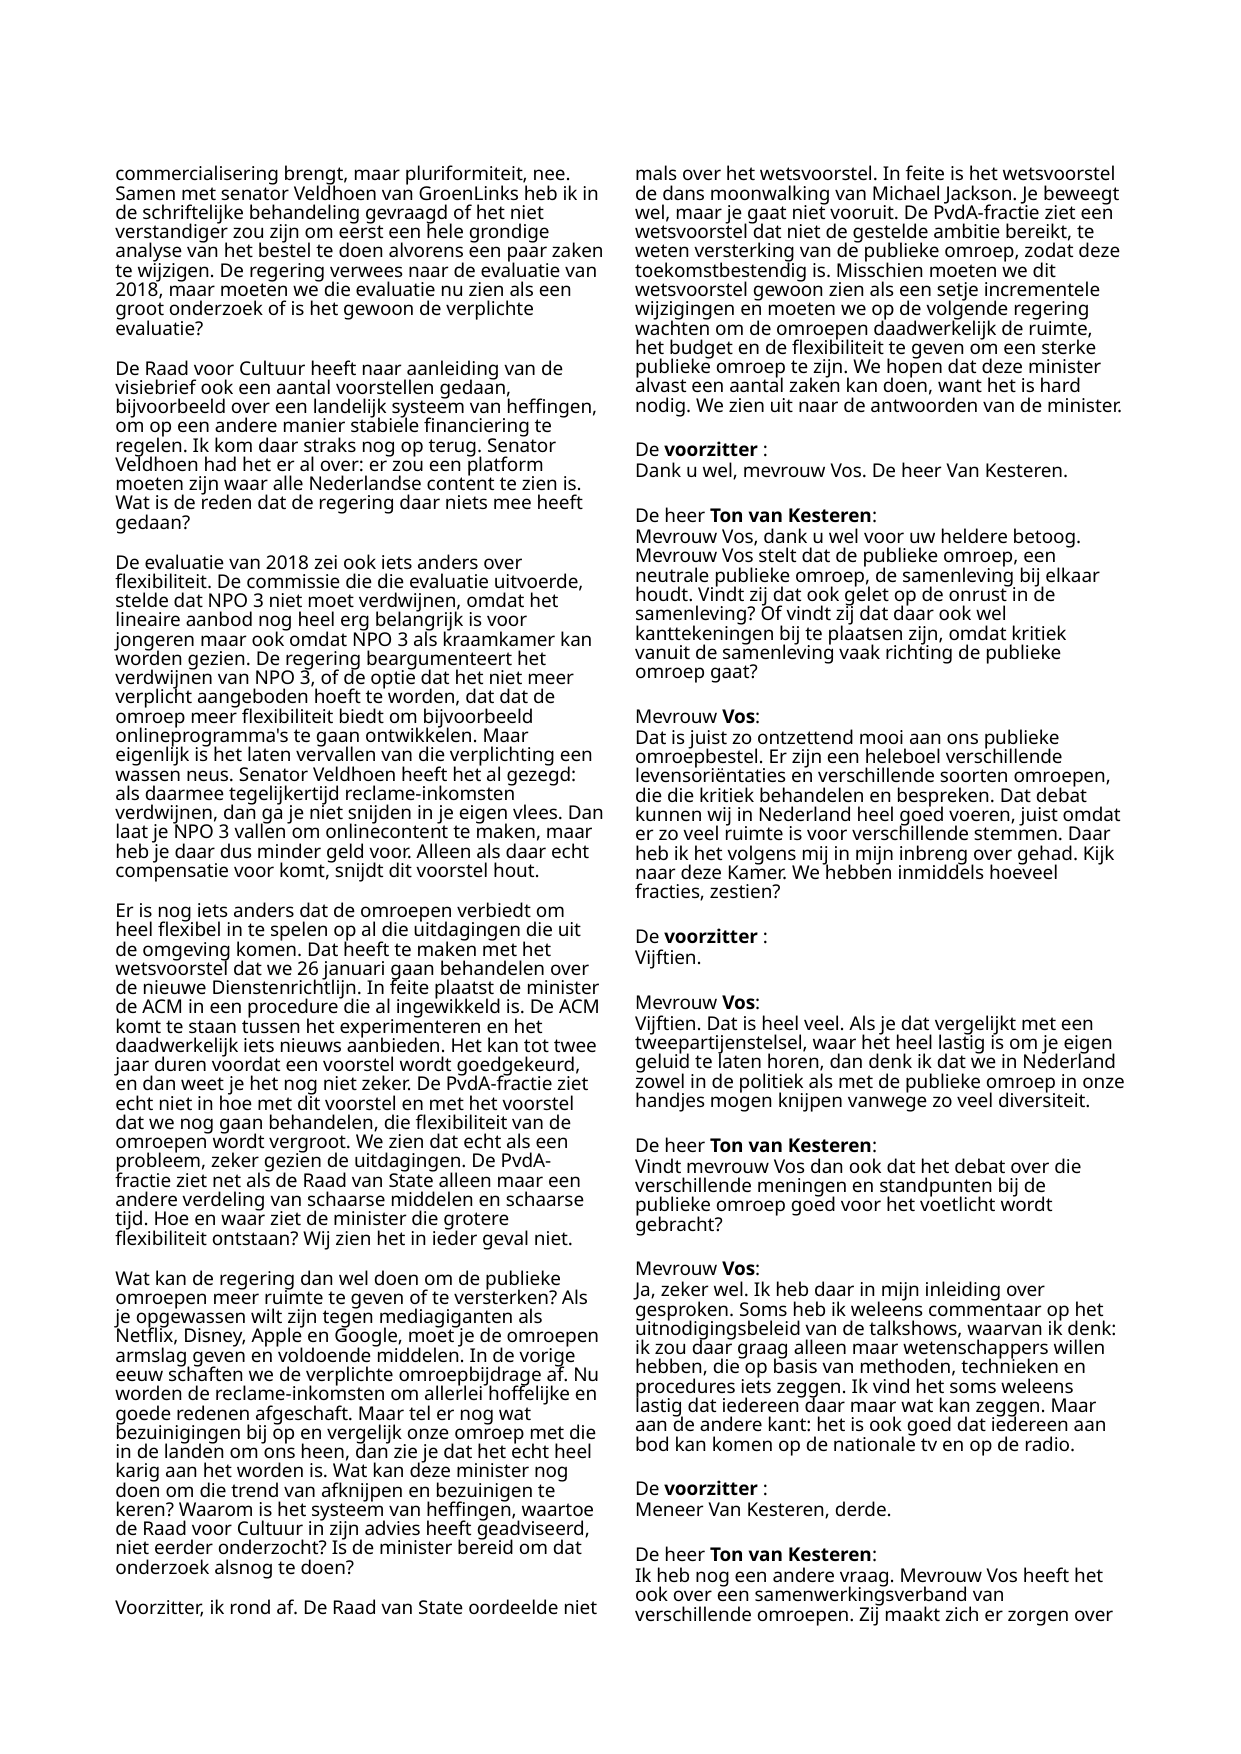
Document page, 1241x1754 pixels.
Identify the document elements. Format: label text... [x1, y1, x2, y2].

text De evaluatie van 2018 zei ook iets anders over flexibiliteit. De commissie die die evaluatie uitvoerde, stelde dat NPO 3 niet moet verdwijnen, omdat het lineaire aanbod nog heel erg belangrijk is voor jongeren maar ook omdat NPO 3 als kraamkamer kan worden gezien. De regering beargumenteert het verdwijnen van NPO 3, of de optie dat het niet meer verplicht aangeboden hoeft te worden, dat dat de omroep meer flexibiliteit biedt om bijvoorbeeld onlineprogramma's te gaan ontwikkelen. Maar eigenlijk is het laten vervallen van die verplichting een wassen neus. Senator Veldhoen heeft het al gezegd: als daarmee tegelijkertijd reclame-inkomsten verdwijnen, dan ga je niet snijden in je eigen vlees. Dan laat je NPO 3 vallen om onlinecontent te maken, maar heb je daar dus minder geld voor. Alleen als daar echt compensatie voor komt, snijdt dit voorstel hout. [115, 554, 605, 881]
text Vindt mevrouw Vos dan ook dat het debat over die verschillende meningen en standpunten bij de publieke omroep goed voor het voetlicht wordt gebracht? [635, 1158, 1125, 1235]
text De voorzitter : [635, 437, 1125, 462]
text commercialisering brengt, maar pluriformiteit, nee. Samen met senator Veldhoen van GroenLinks heb ik in de schriftelijke behandeling gevraagd of het niet verstandiger zou zijn om eerst een hele grondige analyse van het bestel te doen alvorens een paar zaken te wijzigen. De regering verwees naar de evaluatie van 2018, maar moeten we die evaluatie nu zien als een groot onderzoek of is het gewoon de verplichte evaluatie? [115, 165, 605, 339]
text De voorzitter : [635, 923, 1125, 949]
text De heer Ton van Kesteren: [635, 1132, 1125, 1158]
text De Raad voor Cultuur heeft naar aanleiding van de visiebrief ook een aantal voorstellen gedaan, bijvoorbeeld over een landelijk systeem van heffingen, om op een andere manier stabiele financiering te regelen. Ik kom daar straks nog op terug. Senator Veldhoen had het er al over: er zou een platform moeten zijn waar alle Nederlandse content te zien is. Wat is de reden dat de regering daar niets mee heeft gedaan? [115, 359, 605, 533]
text Er is nog iets anders dat de omroepen verbiedt om heel flexibel in te spelen op al die uitdagingen die uit de omgeving komen. Dat heeft te maken met het wetsvoorstel dat we 26 januari gaan behandelen over de nieuwe Dienstenrichtlijn. In feite plaatst de minister de ACM in een procedure die al ingewikkeld is. De ACM komt te staan tussen het experimenteren en het daadwerkelijk iets nieuws aanbieden. Het kan tot twee jaar duren voordat een voorstel wordt goedgekeurd, en dan weet je het nog niet zeker. De PvdA-fractie ziet echt niet in hoe met dit voorstel en met het voorstel dat we nog gaan behandelen, die flexibiliteit van de omroepen wordt vergroot. We zien dat echt als een probleem, zeker gezien de uitdagingen. De PvdA-fractie ziet net als de Raad van State alleen maar een andere verdeling van schaarse middelen en schaarse tijd. Hoe en waar ziet de minister die grotere flexibiliteit ontstaan? Wij zien het in ieder geval niet. [115, 902, 605, 1249]
text Mevrouw Vos: [635, 989, 1125, 1015]
text Voorzitter, ik rond af. De Raad van State oordeelde niet [115, 1599, 605, 1618]
text Vijftien. [635, 949, 1125, 968]
text mals over het wetsvoorstel. In feite is het wetsvoorstel de dans moonwalking van Michael Jackson. Je beweegt wel, maar je gaat niet vooruit. De PvdA-fractie ziet een wetsvoorstel dat niet de gestelde ambitie bereikt, te weten versterking van de publieke omroep, zodat deze toekomstbestendig is. Misschien moeten we dit wetsvoorstel gewoon zien als een setje incrementele wijzigingen en moeten we op de volgende regering wachten om de omroepen daadwerkelijk de ruimte, het budget en de flexibiliteit te geven om een sterke publieke omroep te zijn. We hopen dat deze minister alvast een aantal zaken kan doen, want het is hard nodig. We zien uit naar de antwoorden van de minister. [635, 165, 1125, 416]
text Meneer Van Kesteren, derde. [635, 1501, 1125, 1521]
text Vijftien. Dat is heel veel. Als je dat vergelijkt met een tweepartijenstelsel, waar het heel lastig is om je eigen geluid te laten horen, dan denk ik dat we in Nederland zowel in de politiek als met de publieke omroep in onze handjes mogen knijpen vanwege zo veel diversiteit. [635, 1015, 1125, 1111]
text Mevrouw Vos: [635, 703, 1125, 729]
text Mevrouw Vos, dank u wel voor uw heldere betoog. Mevrouw Vos stelt dat de publieke omroep, een neutrale publieke omroep, de samenleving bij elkaar houdt. Vindt zij dat ook gelet op de onrust in de samenleving? Of vindt zij dat daar ook wel kanttekeningen bij te plaatsen zijn, omdat kritiek vanuit de samenleving vaak richting de publieke omroep gaat? [635, 528, 1125, 682]
text De heer Ton van Kesteren: [635, 502, 1125, 528]
text Dat is juist zo ontzettend mooi aan ons publieke omroepbestel. Er zijn een heleboel verschillende levensoriëntaties en verschillende soorten omroepen, die die kritiek behandelen en bespreken. Dat debat kunnen wij in Nederland heel goed voeren, juist omdat er zo veel ruimte is voor verschillende stemmen. Daar heb ik het volgens mij in mijn inbreng over gehad. Kijk naar deze Kamer. We hebben inmiddels hoeveel fracties, zestien? [635, 729, 1125, 902]
text Dank u wel, mevrouw Vos. De heer Van Kesteren. [635, 462, 1125, 482]
text De heer Ton van Kesteren: [635, 1541, 1125, 1567]
text Wat kan de regering dan wel doen om de publieke omroepen meer ruimte te geven of te versterken? Als je opgewassen wilt zijn tegen mediagiganten als Netflix, Disney, Apple en Google, moet je de omroepen armslag geven en voldoende middelen. In de vorige eeuw schaften we de verplichte omroepbijdrage af. Nu worden de reclame-inkomsten om allerlei hoffelijke en goede redenen afgeschaft. Maar tel er nog wat bezuinigingen bij op en vergelijk onze omroep met die in de landen om ons heen, dan zie je dat het echt heel karig aan het worden is. Wat kan deze minister nog doen om die trend van afknijpen en bezuinigen te keren? Waarom is het systeem van heffingen, waartoe de Raad voor Cultuur in zijn advies heeft geadviseerd, niet eerder onderzocht? Is de minister bereid om dat onderzoek alsnog te doen? [115, 1269, 605, 1578]
text Ik heb nog een andere vraag. Mevrouw Vos heeft het ook over een samenwerkingsverband van verschillende omroepen. Zij maakt zich er zorgen over [635, 1567, 1125, 1625]
text Ja, zeker wel. Ik heb daar in mijn inleiding over gesproken. Soms heb ik weleens commentaar op het uitnodigingsbeleid van de talkshows, waarvan ik denk: ik zou daar graag alleen maar wetenschappers willen hebben, die op basis van methoden, technieken en procedures iets zeggen. Ik vind het soms weleens lastig dat iedereen daar maar wat kan zeggen. Maar aan de andere kant: het is ook goed dat iedereen aan bod kan komen op de nationale tv en op de radio. [635, 1281, 1125, 1455]
text De voorzitter : [635, 1476, 1125, 1501]
text Mevrouw Vos: [635, 1256, 1125, 1281]
